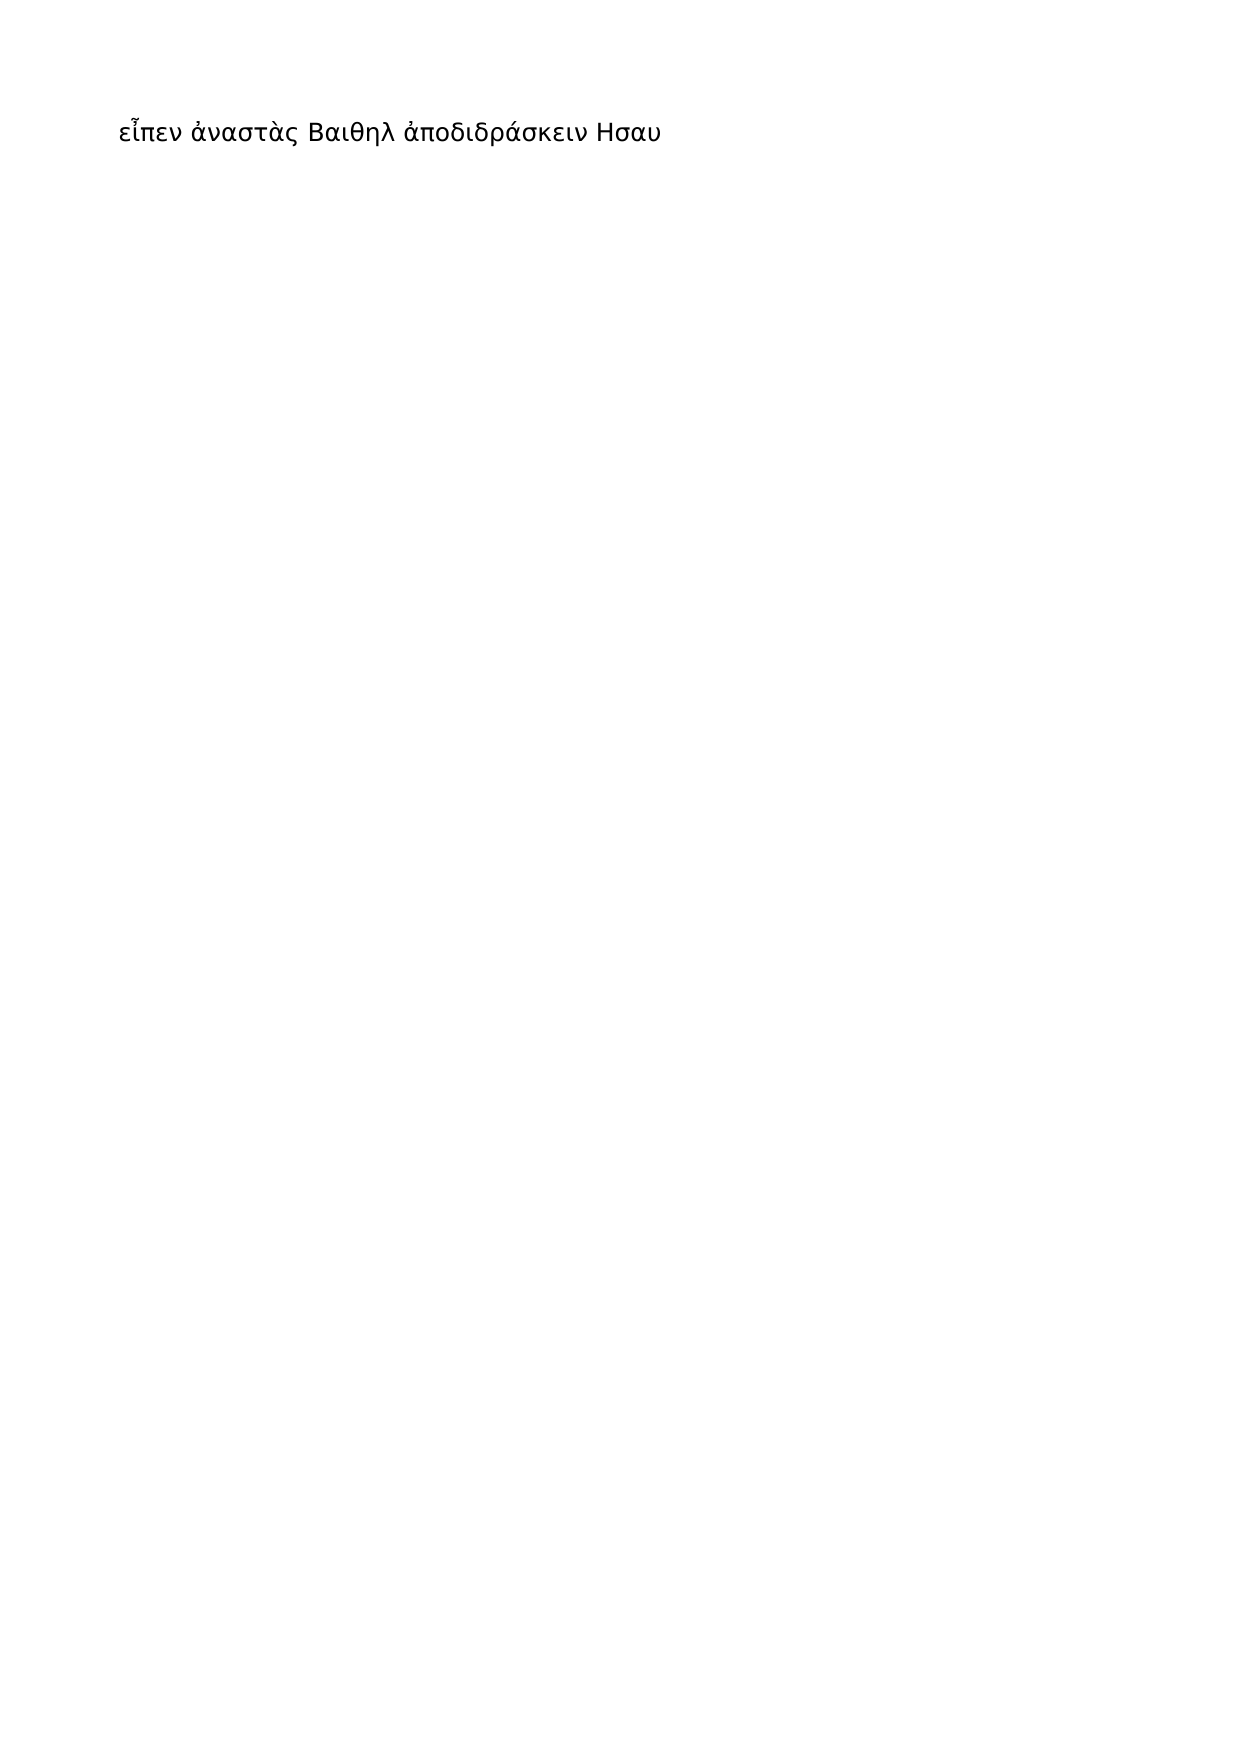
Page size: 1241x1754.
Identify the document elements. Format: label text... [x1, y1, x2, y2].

text εἶπεν ἀναστὰς Βαιθηλ ἀποδιδράσκειν Ησαυ [118, 118, 1122, 147]
